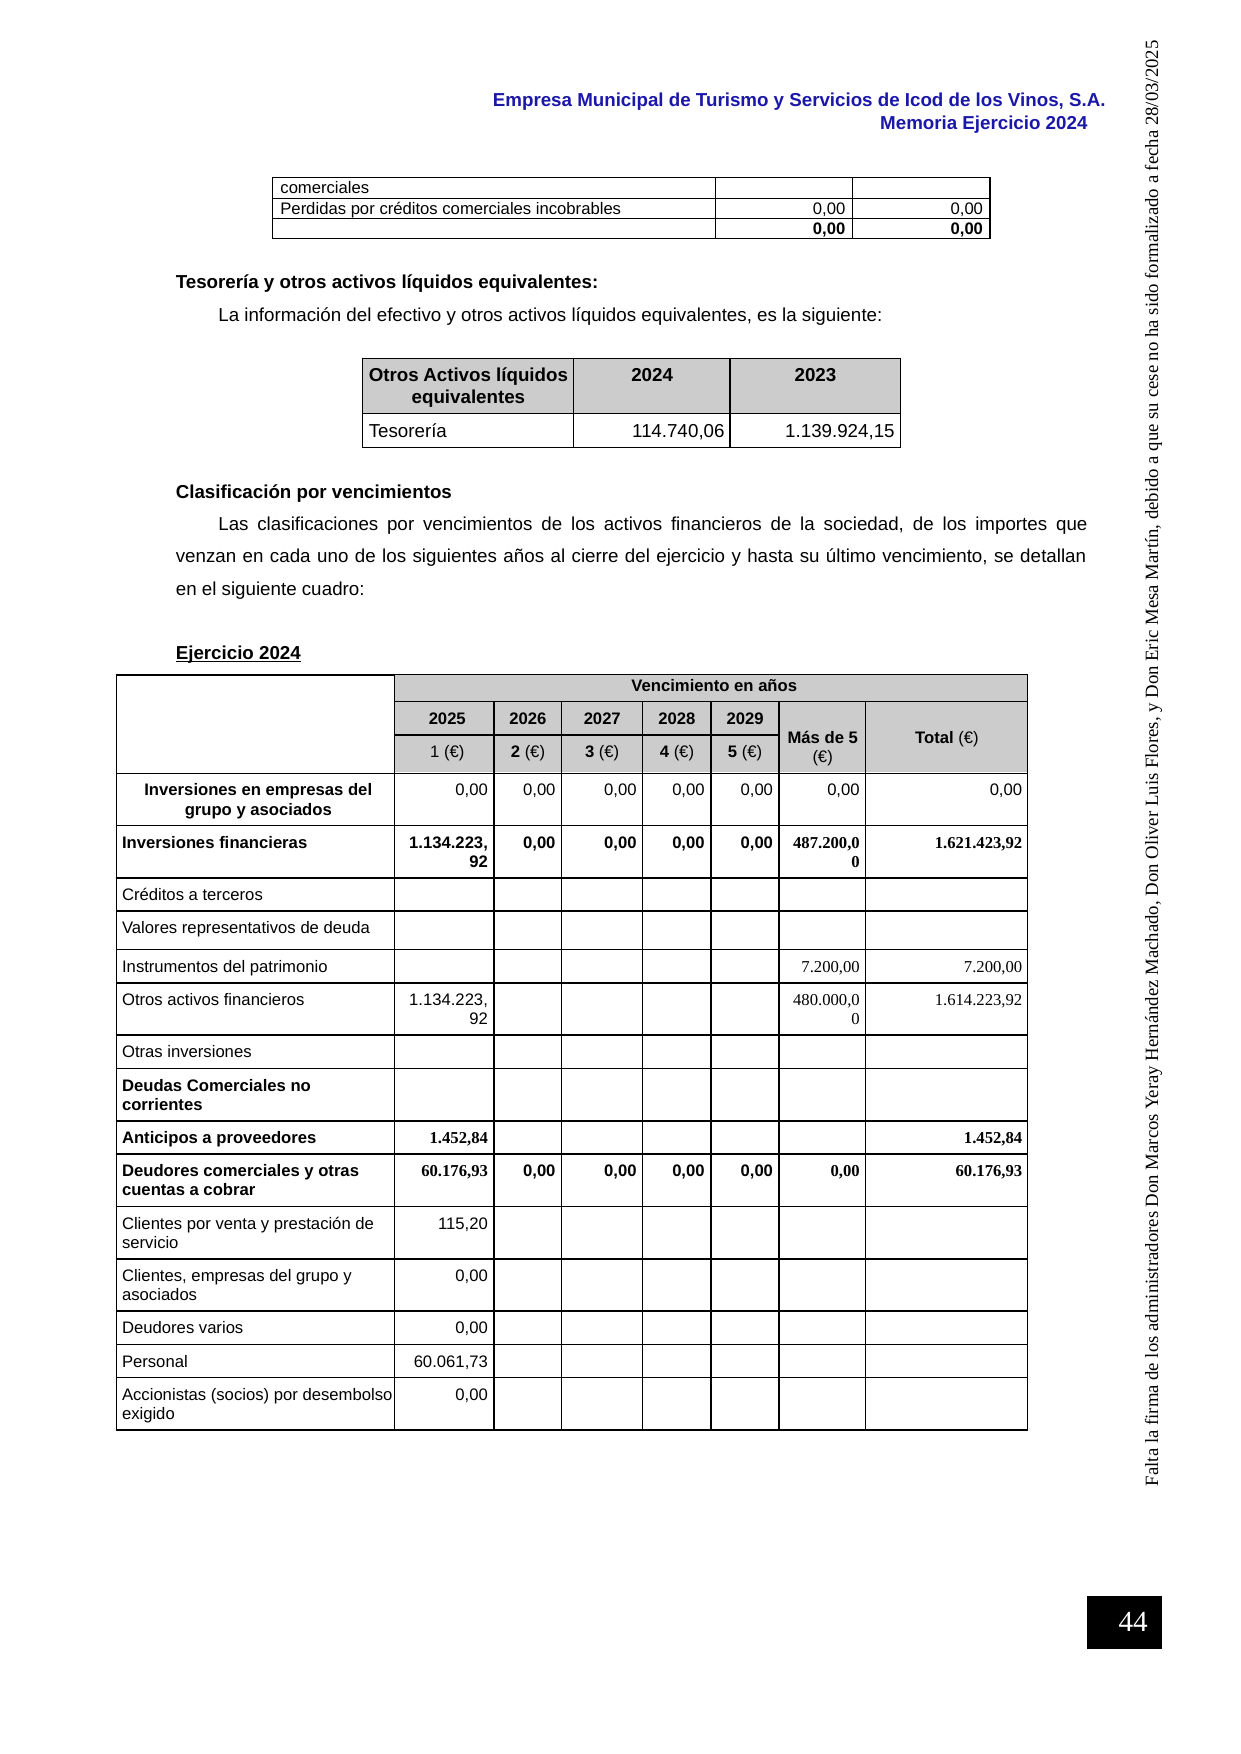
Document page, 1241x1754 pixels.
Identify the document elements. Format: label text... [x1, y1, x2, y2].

table_cell [712, 1345, 778, 1377]
table_cell [643, 1345, 710, 1377]
table_cell [643, 1036, 710, 1068]
table_cell 0,00 [643, 826, 710, 877]
table_cell 7.200,00 [866, 950, 1027, 982]
table_cell 60.176,93 [866, 1155, 1027, 1206]
table_cell 1.134.223,92 [395, 826, 493, 877]
table_cell [712, 950, 778, 982]
table_cell 0,00 [495, 774, 561, 825]
table_cell 0,00 [853, 199, 989, 218]
table_cell [866, 1207, 1027, 1258]
table_cell Deudas Comerciales no corrientes [117, 1069, 394, 1120]
table_cell [716, 178, 852, 197]
table_cell [495, 1260, 561, 1310]
table_cell [562, 1345, 642, 1377]
table_cell [495, 950, 561, 982]
table_cell 1.452,84 [395, 1122, 493, 1153]
table_header 2024 [574, 359, 729, 413]
table_cell Instrumentos del patrimonio [117, 950, 394, 982]
table_cell [495, 1312, 561, 1344]
table_cell 0,00 [643, 1155, 710, 1206]
table_cell [643, 1207, 710, 1258]
table_cell 2026 [495, 702, 561, 734]
table_cell 2028 [643, 702, 710, 734]
table_cell 5 (€) [712, 736, 778, 772]
table_cell [866, 1069, 1027, 1120]
table_cell 0,00 [395, 1312, 493, 1344]
table_cell 0,00 [712, 826, 778, 877]
table_cell 0,00 [712, 774, 778, 825]
table_cell Accionistas (socios) por desembolso exigido [117, 1378, 394, 1429]
table_cell 0,00 [495, 1155, 561, 1206]
table_cell [562, 879, 642, 910]
table_cell Inversiones financieras [117, 826, 394, 877]
text Ejercicio 2024 [176, 642, 1087, 663]
table_cell 0,00 [395, 1260, 493, 1310]
table_cell [712, 984, 778, 1034]
table_cell [712, 1036, 778, 1068]
table_cell [853, 178, 989, 197]
table_cell 0,00 [395, 1378, 493, 1429]
table_cell [712, 879, 778, 910]
table_cell [495, 1036, 561, 1068]
table_cell [395, 1069, 493, 1120]
table_header [117, 676, 394, 772]
table_cell [273, 219, 715, 238]
table_cell Deudores comerciales y otras cuentas a cobrar [117, 1155, 394, 1206]
table_cell [643, 912, 710, 949]
table_cell [643, 1312, 710, 1344]
table_cell [780, 1378, 865, 1429]
table_cell 0,00 [562, 774, 642, 825]
text Clasificación por vencimientos [176, 480, 1087, 502]
table_cell [395, 912, 493, 949]
table_cell [562, 1207, 642, 1258]
table_cell 0,00 [495, 826, 561, 877]
table_cell 0,00 [562, 826, 642, 877]
table_cell comerciales [273, 178, 715, 197]
table_cell 0,00 [780, 1155, 865, 1206]
table_cell [712, 1260, 778, 1310]
table_cell [562, 1378, 642, 1429]
table_cell [395, 879, 493, 910]
table_cell Otras inversiones [117, 1036, 394, 1068]
table_header 2023 [731, 359, 900, 413]
table_cell Otros activos financieros [117, 984, 394, 1034]
table_cell [712, 1378, 778, 1429]
table_cell Más de 5 (€) [780, 702, 865, 772]
table_cell 0,00 [780, 774, 865, 825]
table_cell 2 (€) [495, 736, 561, 772]
table_cell [643, 1122, 710, 1153]
table_cell 2025 [395, 702, 493, 734]
table_cell 115,20 [395, 1207, 493, 1258]
table_cell [562, 950, 642, 982]
table_cell Clientes por venta y prestación de servicio [117, 1207, 394, 1258]
table_cell 60.061,73 [395, 1345, 493, 1377]
table_cell 0,00 [853, 219, 989, 238]
table_cell 487.200,00 [780, 826, 865, 877]
table_cell [562, 984, 642, 1034]
table_cell [495, 1207, 561, 1258]
table_cell [495, 879, 561, 910]
table_cell 1.621.423,92 [866, 826, 1027, 877]
table_cell [562, 1312, 642, 1344]
table_cell 3 (€) [562, 736, 642, 772]
table_cell [712, 1312, 778, 1344]
table_cell 1.452,84 [866, 1122, 1027, 1153]
table_cell Perdidas por créditos comerciales incobrables [273, 199, 715, 218]
table_cell 480.000,00 [780, 984, 865, 1034]
table_cell [643, 879, 710, 910]
table_cell 0,00 [395, 774, 493, 825]
table_cell [712, 912, 778, 949]
table_cell [495, 984, 561, 1034]
table_header Vencimiento en años [395, 675, 1027, 701]
table_cell 60.176,93 [395, 1155, 493, 1206]
table_cell [643, 984, 710, 1034]
table_cell Valores representativos de deuda [117, 912, 394, 949]
table_cell [562, 1069, 642, 1120]
table_cell [395, 1036, 493, 1068]
table_cell 1.134.223,92 [395, 984, 493, 1034]
table_cell [562, 1260, 642, 1310]
table_cell [866, 1260, 1027, 1310]
table_cell Créditos a terceros [117, 879, 394, 910]
table_cell [866, 1378, 1027, 1429]
table_cell [712, 1122, 778, 1153]
table_cell [495, 1378, 561, 1429]
table_cell [780, 912, 865, 949]
table_cell [866, 912, 1027, 949]
table_cell [495, 1345, 561, 1377]
table_cell 2029 [712, 702, 778, 734]
table_cell [495, 1122, 561, 1153]
table_cell [780, 1345, 865, 1377]
table_cell 0,00 [643, 774, 710, 825]
text La información del efectivo y otros activos líquidos equivalentes, es la siguiente: [176, 303, 1087, 325]
table_cell [643, 1069, 710, 1120]
table_cell [780, 1207, 865, 1258]
table_cell [643, 1260, 710, 1310]
table_cell [562, 1036, 642, 1068]
table_cell Tesorería [363, 414, 573, 447]
table_cell [780, 1312, 865, 1344]
table_cell Personal [117, 1345, 394, 1377]
table_cell 0,00 [712, 1155, 778, 1206]
table_cell 0,00 [866, 774, 1027, 825]
table_cell 0,00 [716, 199, 852, 218]
table_cell [780, 1122, 865, 1153]
table_cell 114.740,06 [574, 414, 729, 447]
table_cell [643, 950, 710, 982]
table_cell Inversiones en empresas del grupo y asociados [117, 774, 394, 825]
table_cell Anticipos a proveedores [117, 1122, 394, 1153]
table_cell [712, 1207, 778, 1258]
table_cell [495, 1069, 561, 1120]
table_cell [866, 1312, 1027, 1344]
table_cell [643, 1378, 710, 1429]
table_cell [495, 912, 561, 949]
table_cell 1.614.223,92 [866, 984, 1027, 1034]
table_cell [562, 1122, 642, 1153]
table_cell 1 (€) [395, 736, 493, 772]
table_cell [866, 879, 1027, 910]
table_cell [780, 1260, 865, 1310]
table_cell 4 (€) [643, 736, 710, 772]
table_cell [780, 879, 865, 910]
text Las clasificaciones por vencimientos de los activos financieros de la sociedad, de los importes que venzan en cada uno de los siguientes años al cierre del ejercicio y hasta su último vencimiento, se detallan en el siguiente cuadro: [176, 513, 1087, 599]
table_cell [395, 950, 493, 982]
table_cell [866, 1036, 1027, 1068]
table_header Otros Activos líquidos equivalentes [363, 359, 573, 413]
table_cell Total (€) [866, 702, 1027, 772]
table_cell [712, 1069, 778, 1120]
table_cell 0,00 [562, 1155, 642, 1206]
table_cell [866, 1345, 1027, 1377]
table_cell 1.139.924,15 [731, 414, 900, 447]
table_cell [780, 1036, 865, 1068]
table_cell 0,00 [716, 219, 852, 238]
table_cell [562, 912, 642, 949]
text Tesorería y otros activos líquidos equivalentes: [176, 271, 1087, 293]
table_cell 2027 [562, 702, 642, 734]
table_cell [780, 1069, 865, 1120]
table_cell Clientes, empresas del grupo y asociados [117, 1260, 394, 1310]
table_cell 7.200,00 [780, 950, 865, 982]
table_cell Deudores varios [117, 1312, 394, 1344]
